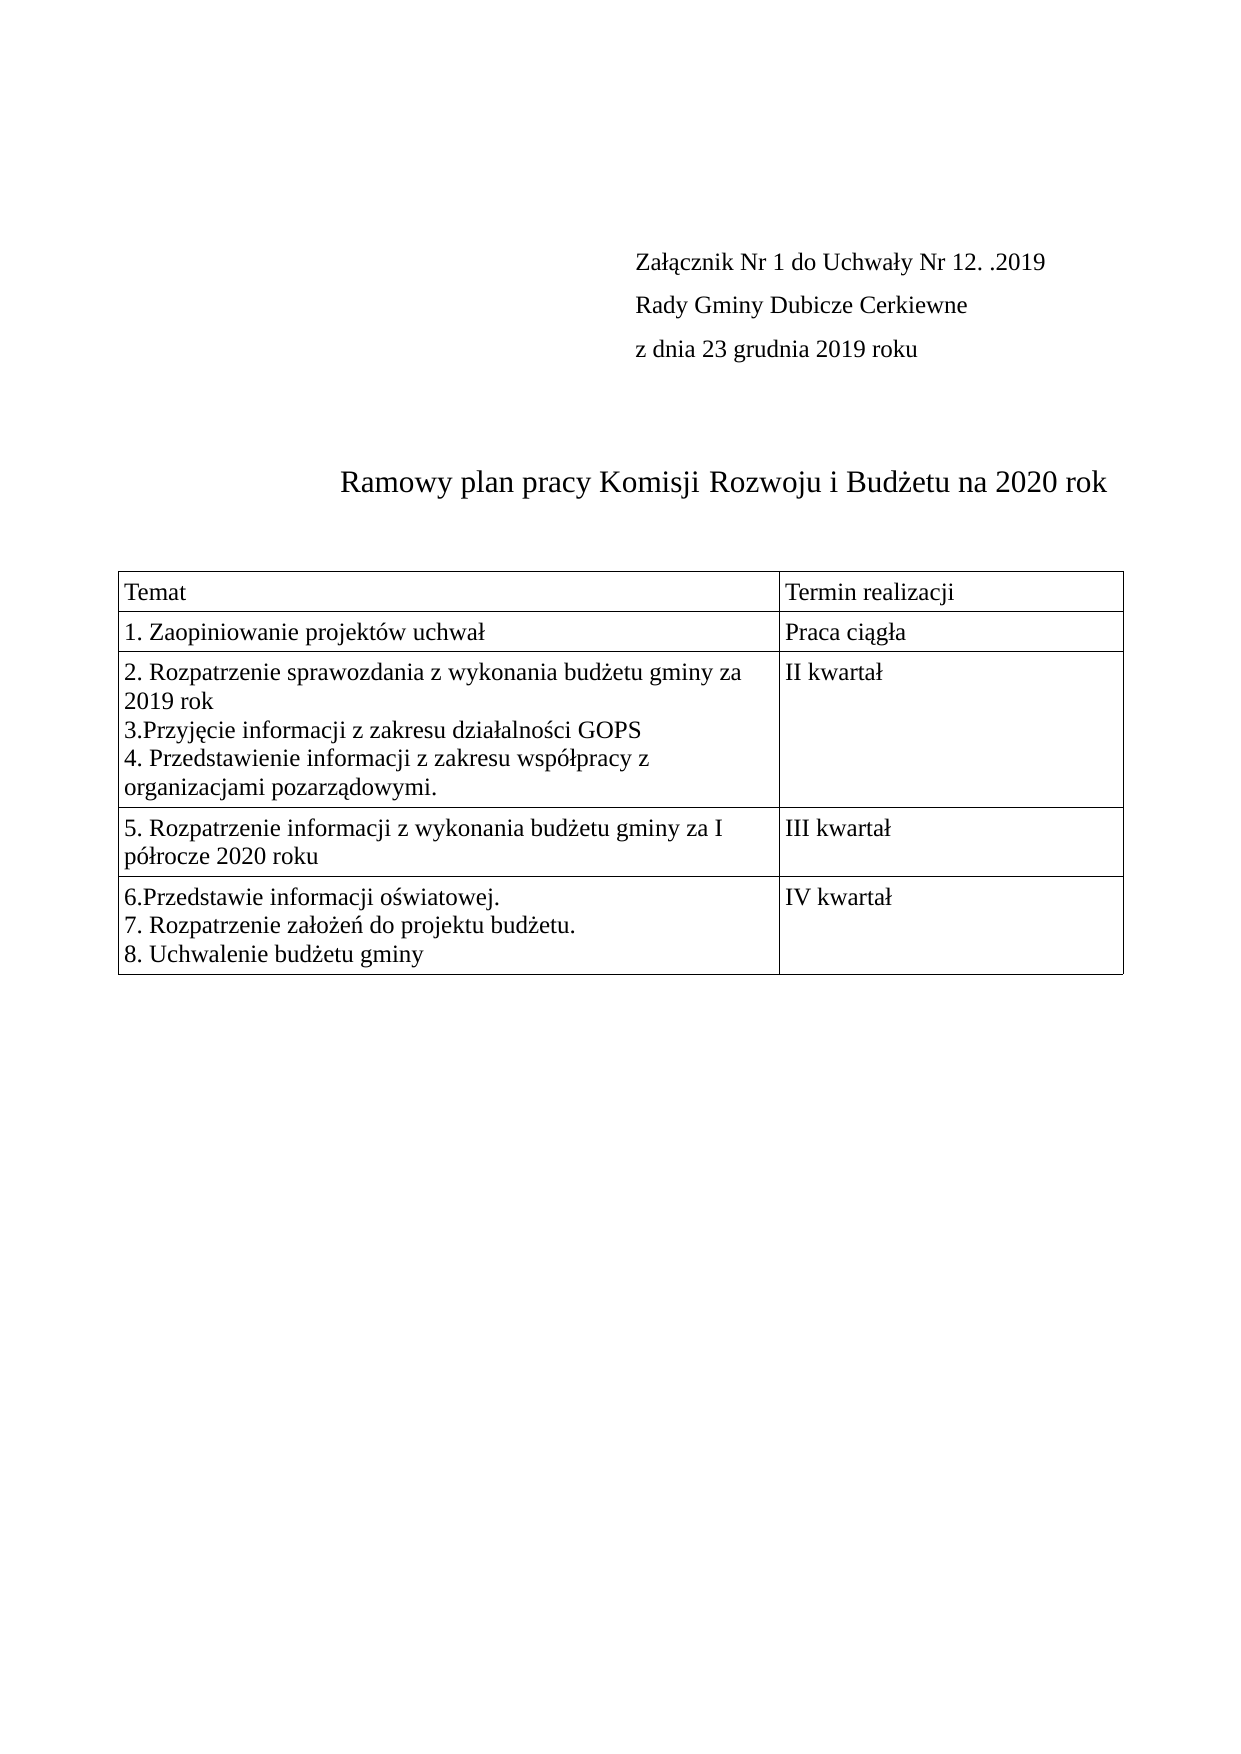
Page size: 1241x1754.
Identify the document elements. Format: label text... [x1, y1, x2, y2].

text Rady Gminy Dubicze Cerkiewne [118, 291, 1122, 319]
table_cell IV kwartał [780, 877, 1123, 974]
table_cell Praca ciągła [780, 612, 1123, 651]
text z dnia 23 grudnia 2019 roku [118, 334, 1122, 362]
table_cell 1. Zaopiniowanie projektów uchwał [119, 612, 779, 651]
text Załącznik Nr 1 do Uchwały Nr 12. .2019 [118, 247, 1122, 276]
table_cell II kwartał [780, 652, 1123, 807]
text Ramowy plan pracy Komisji Rozwoju i Budżetu na 2020 rok [118, 463, 1122, 499]
table_cell 6.Przedstawie informacji oświatowej. 7. Rozpatrzenie założeń do projektu budżetu. 8. Uchwalenie budżetu gminy [119, 877, 779, 974]
table_cell 5. Rozpatrzenie informacji z wykonania budżetu gminy za I półrocze 2020 roku [119, 808, 779, 876]
table_header Temat [119, 572, 779, 611]
table_cell III kwartał [780, 808, 1123, 876]
table_header Termin realizacji [780, 572, 1123, 611]
table_cell 2. Rozpatrzenie sprawozdania z wykonania budżetu gminy za 2019 rok 3.Przyjęcie informacji z zakresu działalności GOPS 4. Przedstawienie informacji z zakresu współpracy z organizacjami pozarządowymi. [119, 652, 779, 807]
